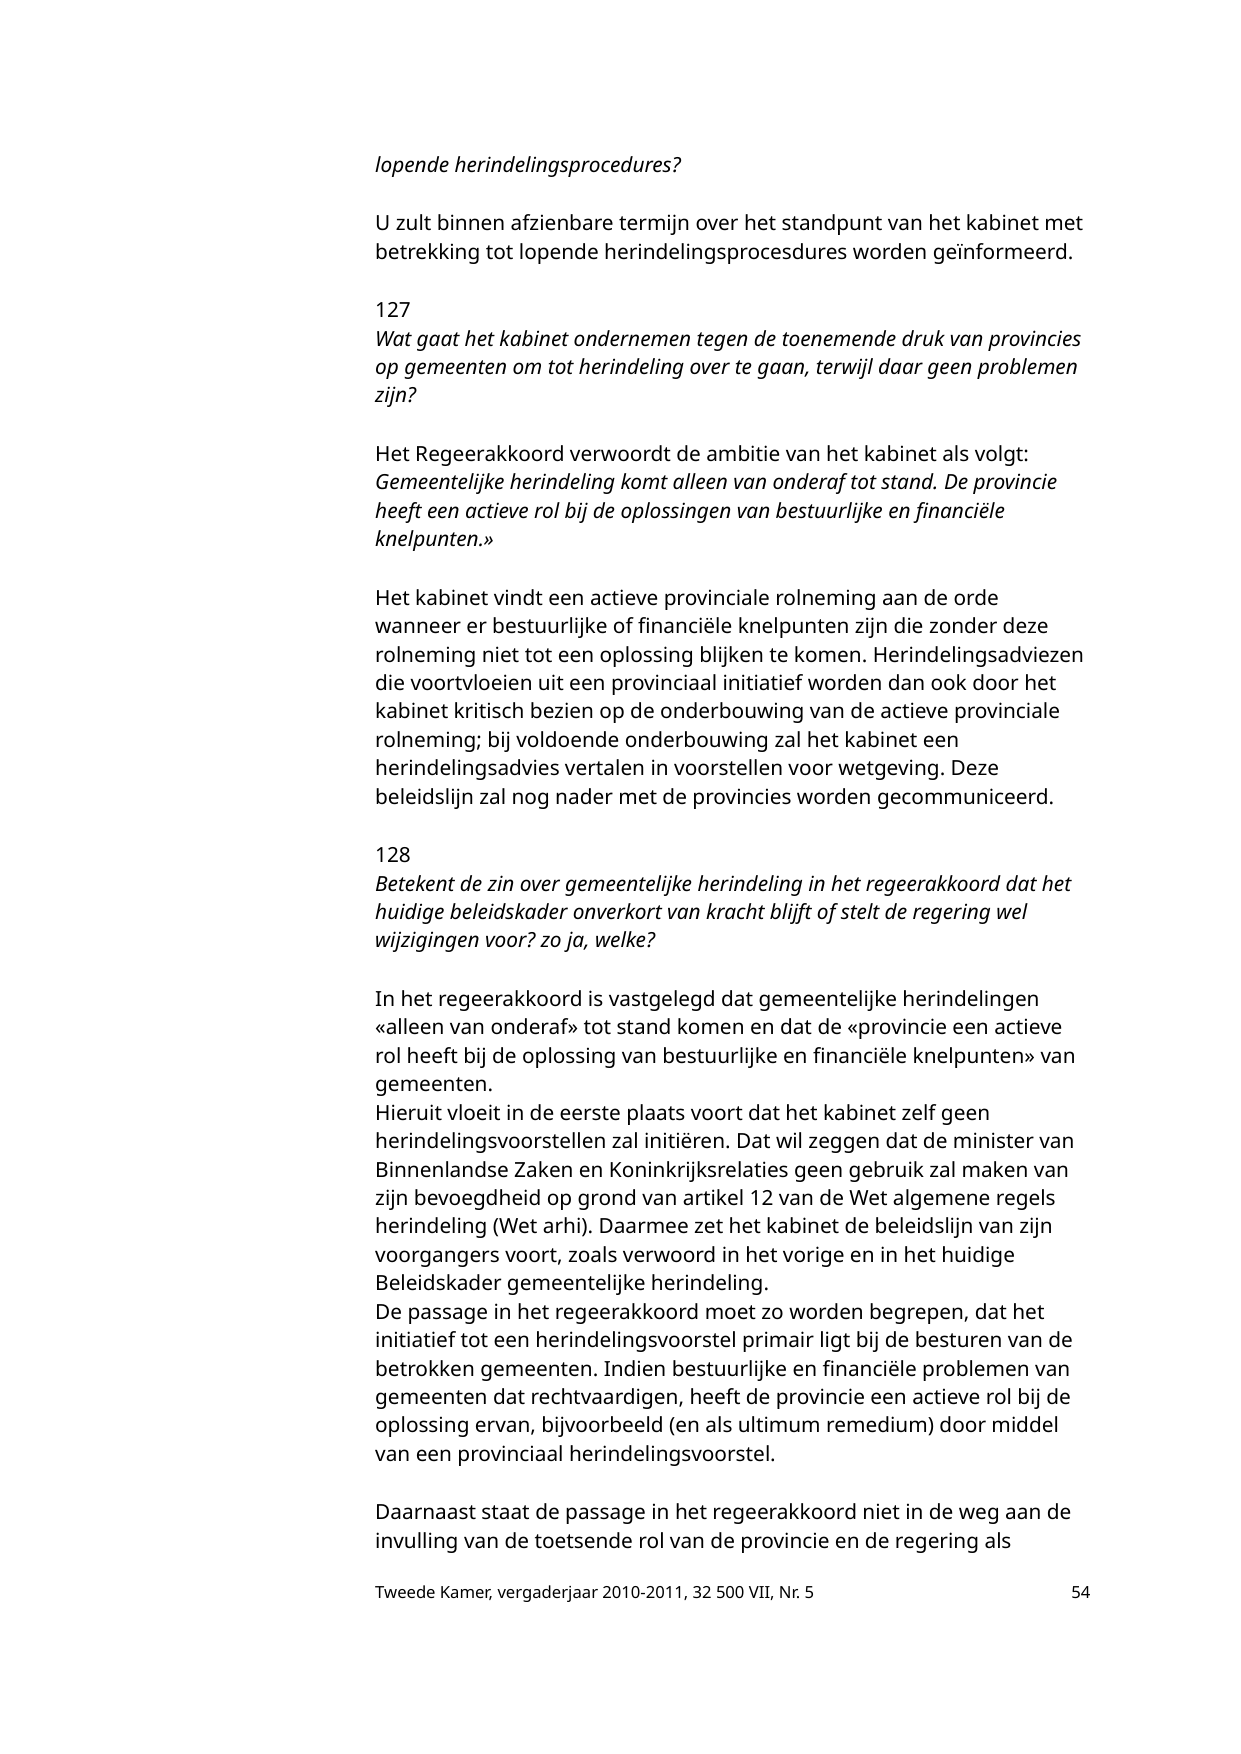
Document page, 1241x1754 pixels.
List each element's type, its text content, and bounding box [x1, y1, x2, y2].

text Het Regeerakkoord verwoordt de ambitie van het kabinet als volgt: Gemeentelijke herindeling komt alleen van onderaf tot stand. De provincie heeft een actieve rol bij de oplossingen van bestuurlijke en financiële knelpunten.» [375, 439, 1090, 553]
text Betekent de zin over gemeentelijke herindeling in het regeerakkoord dat het huidige beleidskader onverkort van kracht blijft of stelt de regering wel wijzigingen voor? zo ja, welke? [375, 869, 1090, 954]
text In het regeerakkoord is vastgelegd dat gemeentelijke herindelingen «alleen van onderaf» tot stand komen en dat de «provincie een actieve rol heeft bij de oplossing van bestuurlijke en financiële knelpunten» van gemeenten. [375, 984, 1090, 1098]
text 128 [375, 840, 1090, 869]
text U zult binnen afzienbare termijn over het standpunt van het kabinet met betrekking tot lopende herindelingsprocesdures worden geïnformeerd. [375, 208, 1090, 265]
text lopende herindelingsprocedures? [375, 150, 1090, 178]
text Hieruit vloeit in de eerste plaats voort dat het kabinet zelf geen herindelingsvoorstellen zal initiëren. Dat wil zeggen dat de minister van Binnenlandse Zaken en Koninkrijksrelaties geen gebruik zal maken van zijn bevoegdheid op grond van artikel 12 van de Wet algemene regels herindeling (Wet arhi). Daarmee zet het kabinet de beleidslijn van zijn voorgangers voort, zoals verwoord in het vorige en in het huidige Beleidskader gemeentelijke herindeling. [375, 1098, 1090, 1297]
text Het kabinet vindt een actieve provinciale rolneming aan de orde wanneer er bestuurlijke of financiële knelpunten zijn die zonder deze rolneming niet tot een oplossing blijken te komen. Herindelingsadviezen die voortvloeien uit een provinciaal initiatief worden dan ook door het kabinet kritisch bezien op de onderbouwing van de actieve provinciale rolneming; bij voldoende onderbouwing zal het kabinet een herindelingsadvies vertalen in voorstellen voor wetgeving. Deze beleidslijn zal nog nader met de provincies worden gecommuniceerd. [375, 583, 1090, 810]
text Daarnaast staat de passage in het regeerakkoord niet in de weg aan de invulling van de toetsende rol van de provincie en de regering als [375, 1497, 1090, 1554]
text 127 [375, 295, 1090, 324]
text Wat gaat het kabinet ondernemen tegen de toenemende druk van provincies op gemeenten om tot herindeling over te gaan, terwijl daar geen problemen zijn? [375, 324, 1090, 409]
text De passage in het regeerakkoord moet zo worden begrepen, dat het initiatief tot een herindelingsvoorstel primair ligt bij de besturen van de betrokken gemeenten. Indien bestuurlijke en financiële problemen van gemeenten dat rechtvaardigen, heeft de provincie een actieve rol bij de oplossing ervan, bijvoorbeeld (en als ultimum remedium) door middel van een provinciaal herindelingsvoorstel. [375, 1297, 1090, 1467]
